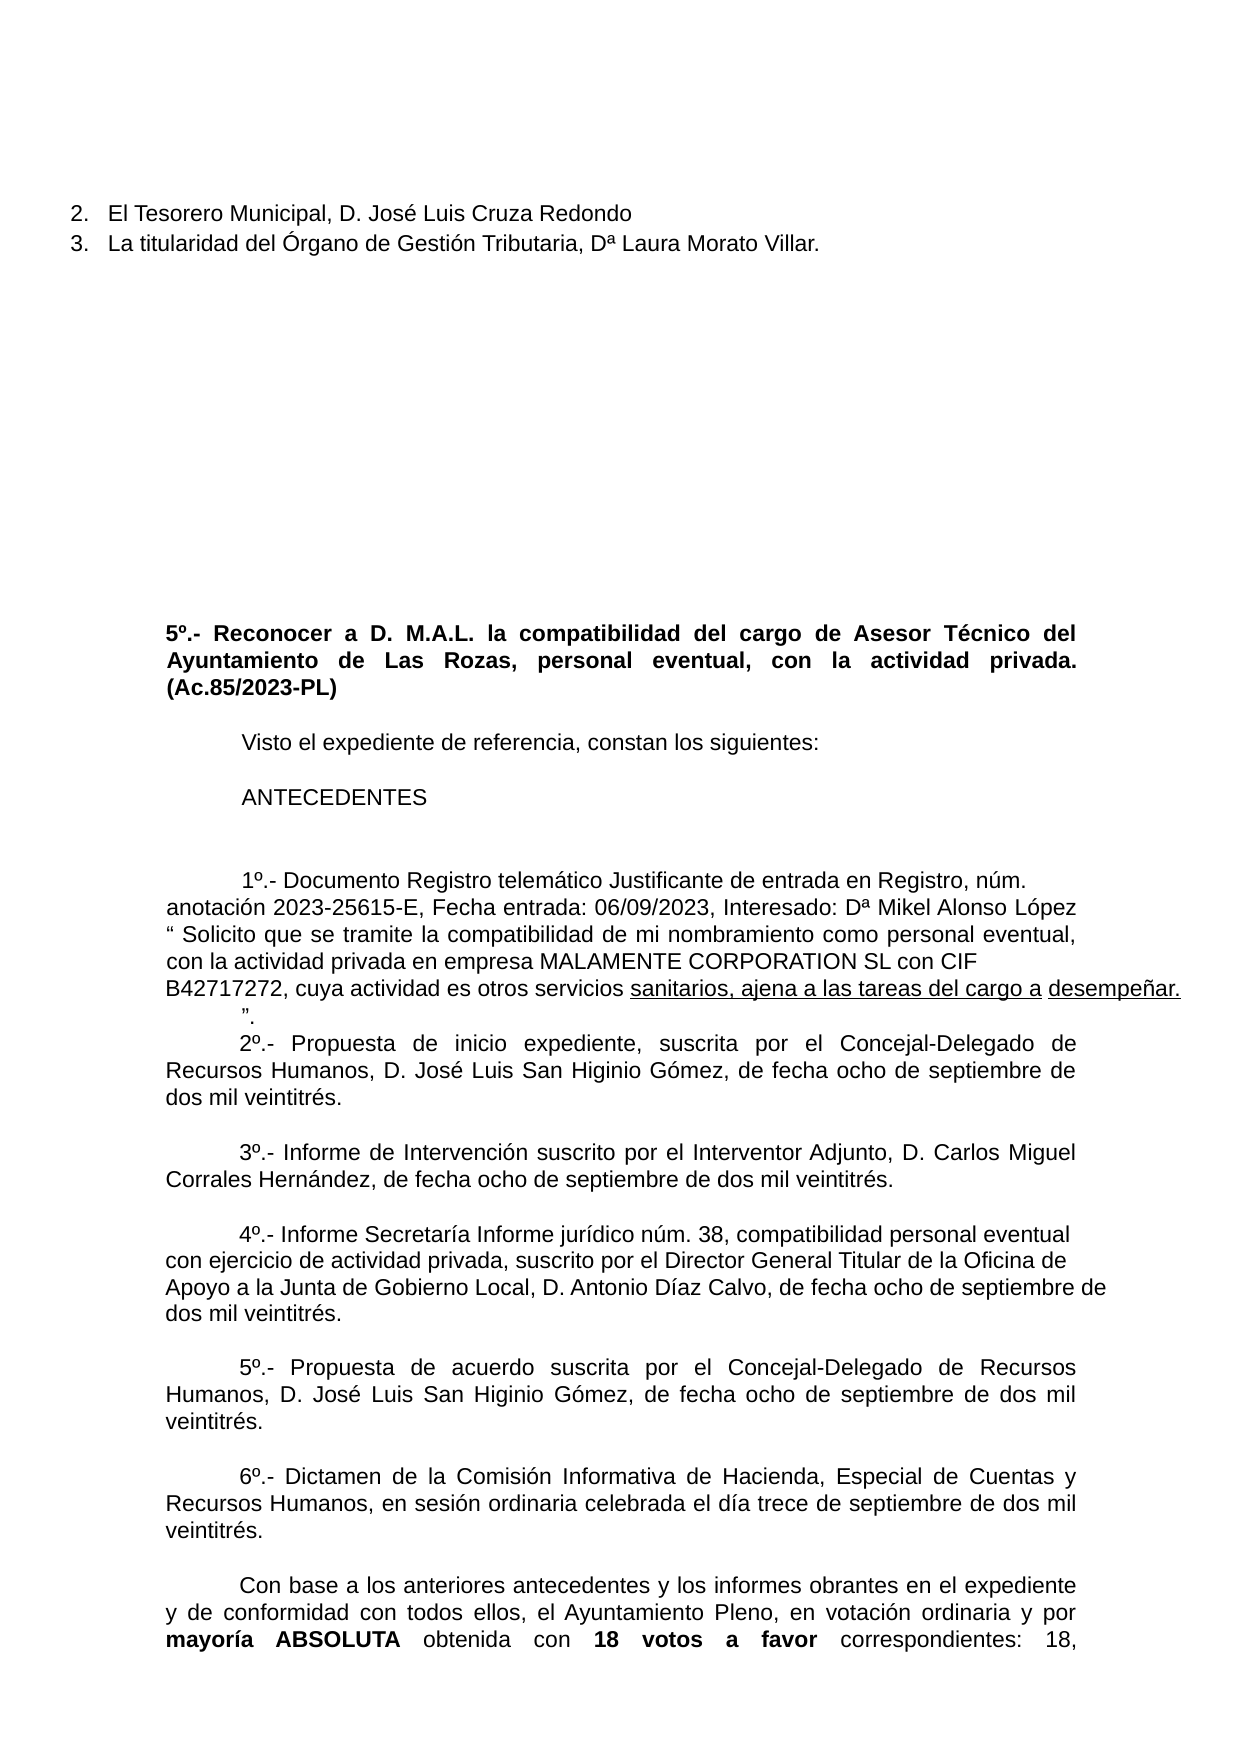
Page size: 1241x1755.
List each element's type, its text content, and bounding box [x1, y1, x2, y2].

text 6º.- Dictamen de la Comisión Informativa de Hacienda, Especial de Cuentas y Recursos Humanos, en sesión ordinaria celebrada el día trece de septiembre de dos mil veintitrés. [165, 1463, 1077, 1543]
text 3º.- Informe de Intervención suscrito por el Interventor Adjunto, D. Carlos Miguel Corrales Hernández, de fecha ocho de septiembre de dos mil veintitrés. [165, 1139, 1077, 1192]
list El Tesorero Municipal, D. José Luis Cruza Redondo [70, 200, 1077, 226]
text ANTECEDENTES [241, 784, 1077, 811]
text 1º.- Documento Registro telemático Justificante de entrada en Registro, núm. [241, 867, 1077, 893]
list La titularidad del Órgano de Gestión Tributaria, Dª Laura Morato Villar. [70, 230, 1077, 256]
text anotación 2023-25615-E, Fecha entrada: 06/09/2023, Interesado: Dª Mikel Alonso López “ Solicito que se tramite la compatibilidad de mi nombramiento como personal eventual, con la actividad privada en empresa MALAMENTE CORPORATION SL con CIF [166, 894, 1077, 974]
text 5º.- Reconocer a D. M.A.L. la compatibilidad del cargo de Asesor Técnico del Ayuntamiento de Las Rozas, personal eventual, con la actividad privada. (Ac.85/2023-PL) [165, 620, 1078, 700]
text ”. [241, 1003, 1077, 1029]
text B42717272, cuya actividad es otros servicios sanitarios, ajena a las tareas del cargo a desempeñar. [165, 975, 1216, 1002]
text Visto el expediente de referencia, constan los siguientes: [241, 729, 1077, 755]
text 2º.- Propuesta de inicio expediente, suscrita por el Concejal-Delegado de Recursos Humanos, D. José Luis San Higinio Gómez, de fecha ocho de septiembre de dos mil veintitrés. [165, 1030, 1077, 1110]
text Con base a los anteriores antecedentes y los informes obrantes en el expediente y de conformidad con todos ellos, el Ayuntamiento Pleno, en votación ordinaria y por mayoría ABSOLUTA obtenida con 18 votos a favor correspondientes: 18, [165, 1572, 1077, 1652]
text 5º.- Propuesta de acuerdo suscrita por el Concejal-Delegado de Recursos Humanos, D. José Luis San Higinio Gómez, de fecha ocho de septiembre de dos mil veintitrés. [165, 1354, 1077, 1434]
text 4º.- Informe Secretaría Informe jurídico núm. 38, compatibilidad personal eventual con ejercicio de actividad privada, suscrito por el Director General Titular de la Oficina de Apoyo a la Junta de Gobierno Local, D. Antonio Díaz Calvo, de fecha ocho de septiembre de dos mil veintitrés. [165, 1221, 1108, 1326]
